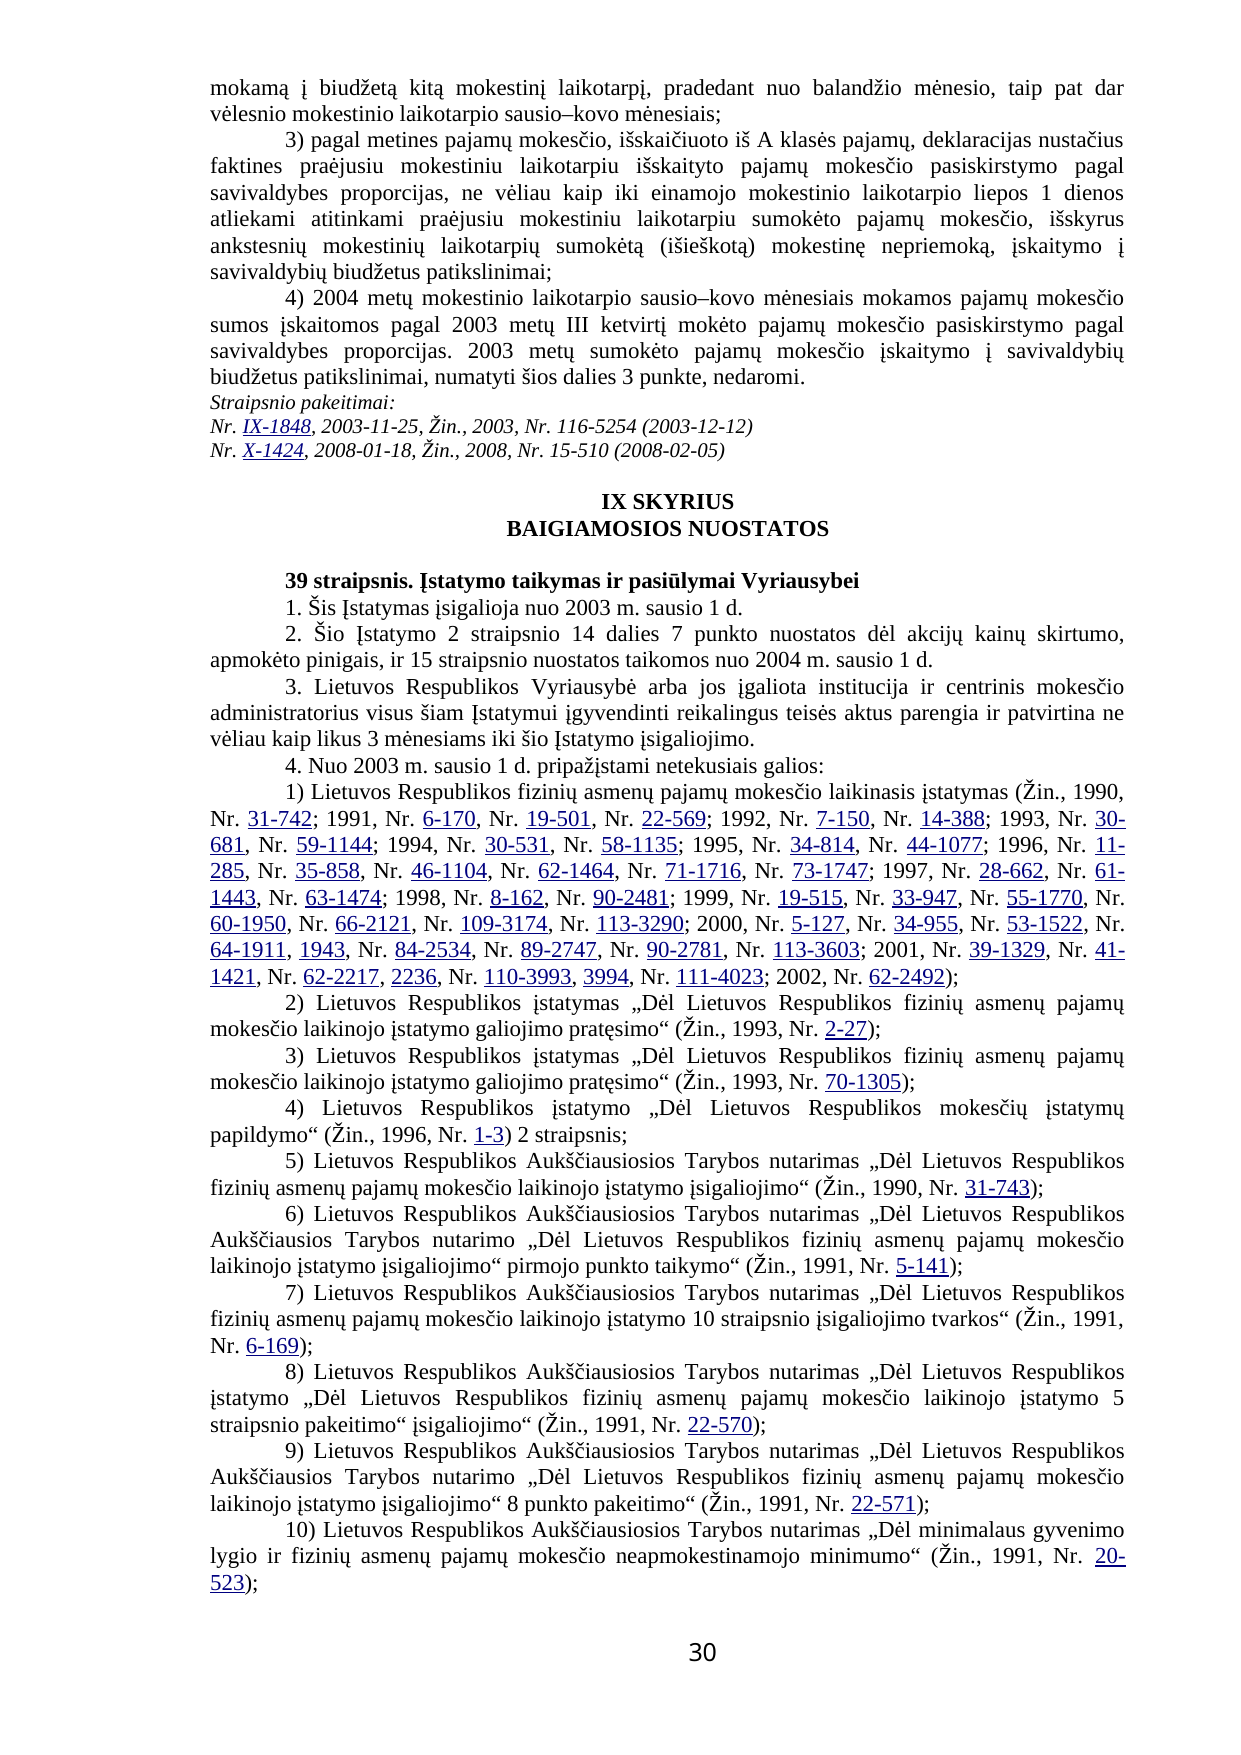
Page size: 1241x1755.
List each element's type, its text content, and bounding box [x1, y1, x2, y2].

text 10) Lietuvos Respublikos Aukščiausiosios Tarybos nutarimas „Dėl minimalaus gyvenimo lygio ir fizinių asmenų pajamų mokesčio neapmokestinamojo minimumo“ (Žin., 1991, Nr. 20-523); [210, 1516, 1126, 1595]
text 1) Lietuvos Respublikos fizinių asmenų pajamų mokesčio laikinasis įstatymas (Žin., 1990, Nr. 31-742; 1991, Nr. 6-170, Nr. 19-501, Nr. 22-569; 1992, Nr. 7-150, Nr. 14-388; 1993, Nr. 30-681, Nr. 59-1144; 1994, Nr. 30-531, Nr. 58-1135; 1995, Nr. 34-814, Nr. 44-1077; 1996, Nr. 11-285, Nr. 35-858, Nr. 46-1104, Nr. 62-1464, Nr. 71-1716, Nr. 73-1747; 1997, Nr. 28-662, Nr. 61-1443, Nr. 63-1474; 1998, Nr. 8-162, Nr. 90-2481; 1999, Nr. 19-515, Nr. 33-947, Nr. 55-1770, Nr. 60-1950, Nr. 66-2121, Nr. 109-3174, Nr. 113-3290; 2000, Nr. 5-127, Nr. 34-955, Nr. 53-1522, Nr. 64-1911, 1943, Nr. 84-2534, Nr. 89-2747, Nr. 90-2781, Nr. 113-3603; 2001, Nr. 39-1329, Nr. 41-1421, Nr. 62-2217, 2236, Nr. 110-3993, 3994, Nr. 111-4023; 2002, Nr. 62-2492); [210, 778, 1126, 989]
text 8) Lietuvos Respublikos Aukščiausiosios Tarybos nutarimas „Dėl Lietuvos Respublikos įstatymo „Dėl Lietuvos Respublikos fizinių asmenų pajamų mokesčio laikinojo įstatymo 5 straipsnio pakeitimo“ įsigaliojimo“ (Žin., 1991, Nr. 22-570); [210, 1358, 1126, 1437]
text 4. Nuo 2003 m. sausio 1 d. pripažįstami netekusiais galios: [210, 752, 1126, 778]
subtitle 2. Šio Įstatymo 2 straipsnio 14 dalies 7 punkto nuostatos dėl akcijų kainų skirtumo, apmokėto pinigais, ir 15 straipsnio nuostatos taikomos nuo 2004 m. sausio 1 d. [210, 620, 1126, 673]
text 2) Lietuvos Respublikos įstatymas „Dėl Lietuvos Respublikos fizinių asmenų pajamų mokesčio laikinojo įstatymo galiojimo pratęsimo“ (Žin., 1993, Nr. 2-27); [210, 989, 1126, 1042]
text 4) 2004 metų mokestinio laikotarpio sausio–kovo mėnesiais mokamos pajamų mokesčio sumos įskaitomos pagal 2003 metų III ketvirtį mokėto pajamų mokesčio pasiskirstymo pagal savivaldybes proporcijas. 2003 metų sumokėto pajamų mokesčio įskaitymo į savivaldybių biudžetus patikslinimai, numatyti šios dalies 3 punkte, nedaromi. [210, 284, 1126, 390]
subtitle IX SKYRIUS [210, 488, 1126, 515]
text 5) Lietuvos Respublikos Aukščiausiosios Tarybos nutarimas „Dėl Lietuvos Respublikos fizinių asmenų pajamų mokesčio laikinojo įstatymo įsigaliojimo“ (Žin., 1990, Nr. 31-743); [210, 1147, 1126, 1200]
text 39 straipsnis. Įstatymo taikymas ir pasiūlymai Vyriausybei [210, 567, 1126, 594]
text 6) Lietuvos Respublikos Aukščiausiosios Tarybos nutarimas „Dėl Lietuvos Respublikos Aukščiausios Tarybos nutarimo „Dėl Lietuvos Respublikos fizinių asmenų pajamų mokesčio laikinojo įstatymo įsigaliojimo“ pirmojo punkto taikymo“ (Žin., 1991, Nr. 5-141); [210, 1200, 1126, 1279]
text Straipsnio pakeitimai: [210, 390, 1126, 414]
text mokamą į biudžetą kitą mokestinį laikotarpį, pradedant nuo balandžio mėnesio, taip pat dar vėlesnio mokestinio laikotarpio sausio–kovo mėnesiais; [210, 73, 1126, 126]
subtitle BAIGIAMOSIOS NUOSTATOS [210, 515, 1126, 541]
text 3) Lietuvos Respublikos įstatymas „Dėl Lietuvos Respublikos fizinių asmenų pajamų mokesčio laikinojo įstatymo galiojimo pratęsimo“ (Žin., 1993, Nr. 70-1305); [210, 1042, 1126, 1094]
text Nr. X-1424, 2008-01-18, Žin., 2008, Nr. 15-510 (2008-02-05) [210, 438, 1126, 462]
text 4) Lietuvos Respublikos įstatymo „Dėl Lietuvos Respublikos mokesčių įstatymų papildymo“ (Žin., 1996, Nr. 1-3) 2 straipsnis; [210, 1094, 1126, 1147]
text 3) pagal metines pajamų mokesčio, išskaičiuoto iš A klasės pajamų, deklaracijas nustačius faktines praėjusiu mokestiniu laikotarpiu išskaityto pajamų mokesčio pasiskirstymo pagal savivaldybes proporcijas, ne vėliau kaip iki einamojo mokestinio laikotarpio liepos 1 dienos atliekami atitinkami praėjusiu mokestiniu laikotarpiu sumokėto pajamų mokesčio, išskyrus ankstesnių mokestinių laikotarpių sumokėtą (išieškotą) mokestinę nepriemoką, įskaitymo į savivaldybių biudžetus patikslinimai; [210, 126, 1126, 284]
text 9) Lietuvos Respublikos Aukščiausiosios Tarybos nutarimas „Dėl Lietuvos Respublikos Aukščiausios Tarybos nutarimo „Dėl Lietuvos Respublikos fizinių asmenų pajamų mokesčio laikinojo įstatymo įsigaliojimo“ 8 punkto pakeitimo“ (Žin., 1991, Nr. 22-571); [210, 1437, 1126, 1516]
text Nr. IX-1848, 2003-11-25, Žin., 2003, Nr. 116-5254 (2003-12-12) [210, 414, 1126, 438]
text 3. Lietuvos Respublikos Vyriausybė arba jos įgaliota institucija ir centrinis mokesčio administratorius visus šiam Įstatymui įgyvendinti reikalingus teisės aktus parengia ir patvirtina ne vėliau kaip likus 3 mėnesiams iki šio Įstatymo įsigaliojimo. [210, 673, 1126, 752]
text 1. Šis Įstatymas įsigalioja nuo 2003 m. sausio 1 d. [210, 594, 1126, 620]
text 7) Lietuvos Respublikos Aukščiausiosios Tarybos nutarimas „Dėl Lietuvos Respublikos fizinių asmenų pajamų mokesčio laikinojo įstatymo 10 straipsnio įsigaliojimo tvarkos“ (Žin., 1991, Nr. 6-169); [210, 1279, 1126, 1358]
